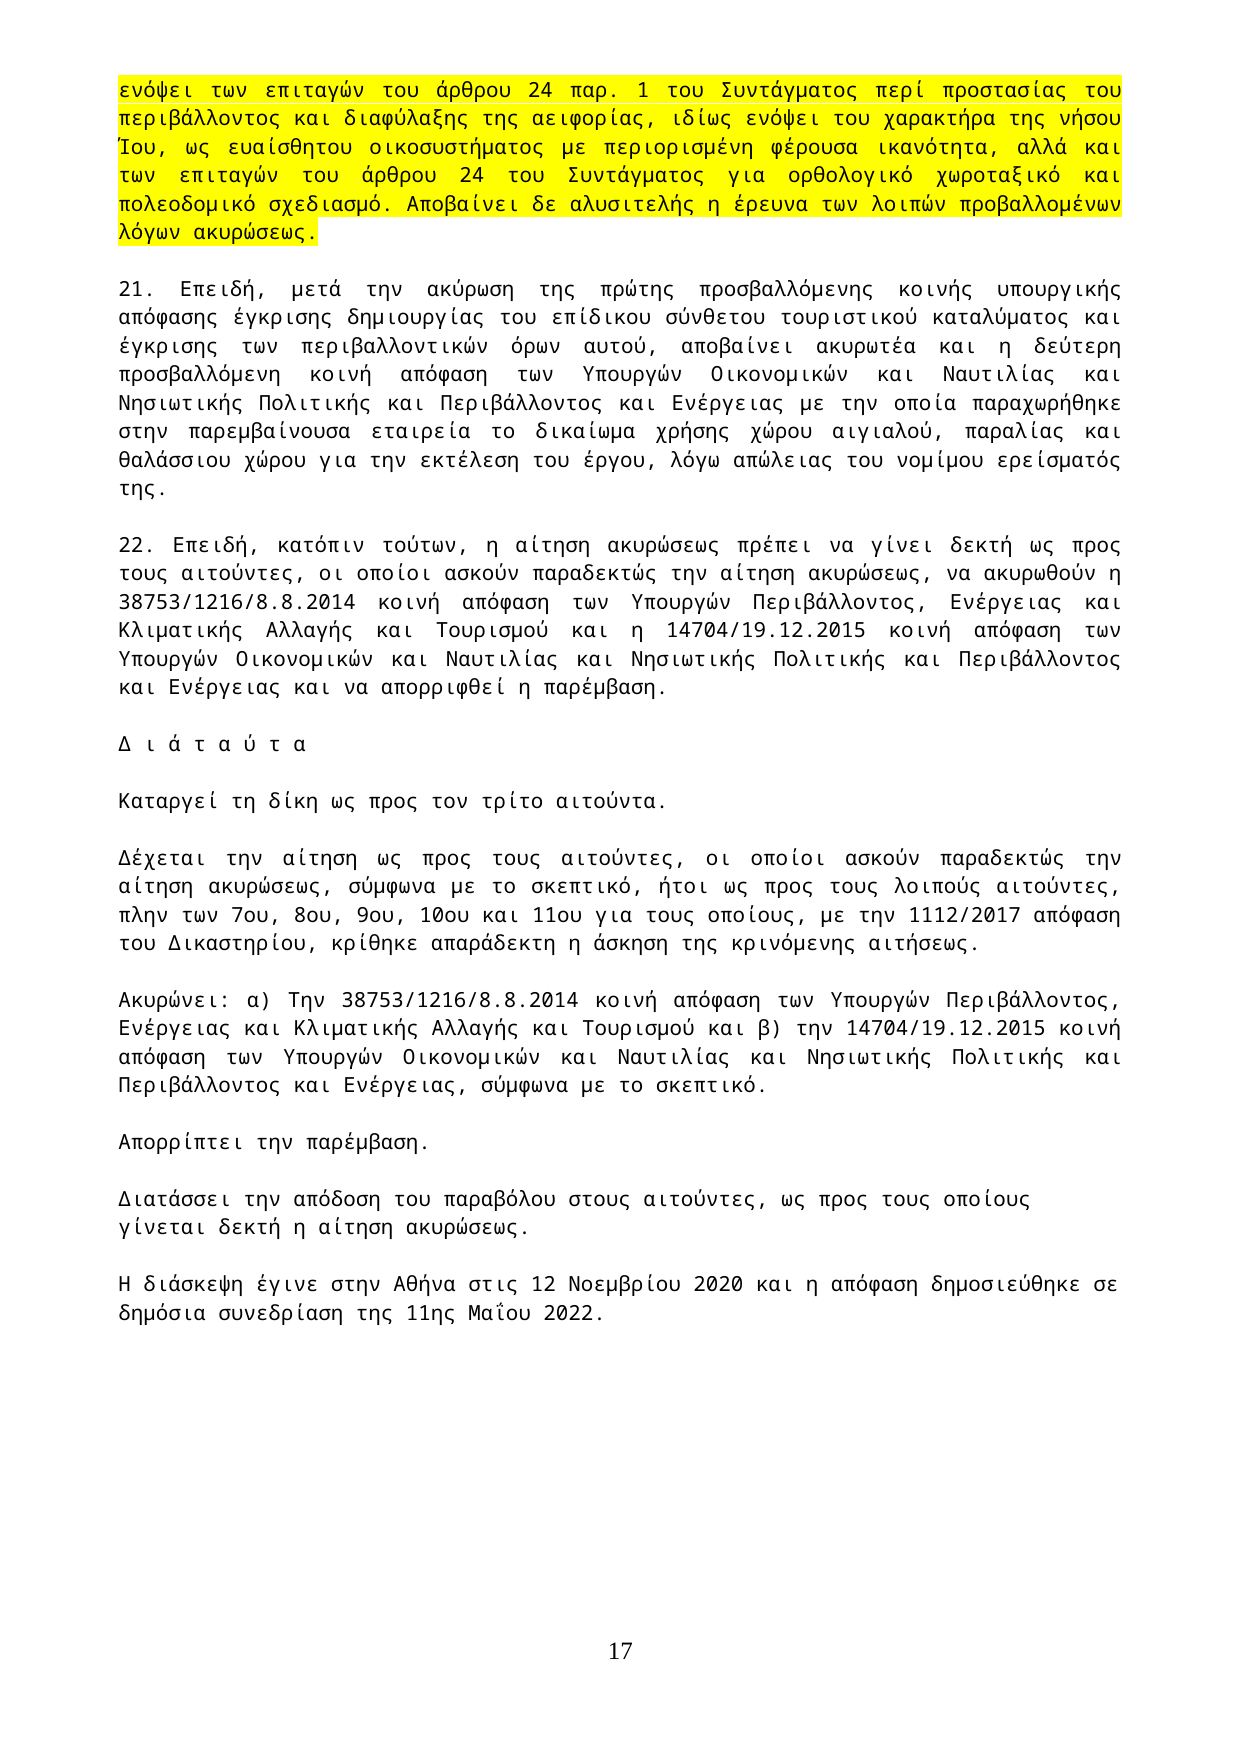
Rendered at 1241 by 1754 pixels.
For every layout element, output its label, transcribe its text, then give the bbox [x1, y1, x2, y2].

text 21. Επειδή, μετά την ακύρωση της πρώτης προσβαλλόμενης κοινής υπουργικής απόφασης έγκρισης δημιουργίας του επίδικου σύνθετου τουριστικού καταλύματος και έγκρισης των περιβαλλοντικών όρων αυτού, αποβαίνει ακυρωτέα και η δεύτερη προσβαλλόμενη κοινή απόφαση των Υπουργών Οικονομικών και Ναυτιλίας και Νησιωτικής Πολιτικής και Περιβάλλοντος και Ενέργειας με την οποία παραχωρήθηκε στην παρεμβαίνουσα εταιρεία το δικαίωμα χρήσης χώρου αιγιαλού, παραλίας και θαλάσσιου χώρου για την εκτέλεση του έργου, λόγω απώλειας του νομίμου ερείσματός της. [118, 274, 1122, 502]
text 22. Επειδή, κατόπιν τούτων, η αίτηση ακυρώσεως πρέπει να γίνει δεκτή ως προς τους αιτούντες, οι οποίοι ασκούν παραδεκτώς την αίτηση ακυρώσεως, να ακυρωθούν η 38753/1216/8.8.2014 κοινή απόφαση των Υπουργών Περιβάλλοντος, Ενέργειας και Κλιματικής Αλλαγής και Τουρισμού και η 14704/19.12.2015 κοινή απόφαση των Υπουργών Οικονομικών και Ναυτιλίας και Νησιωτικής Πολιτικής και Περιβάλλοντος και Ενέργειας και να απορριφθεί η παρέμβαση. [118, 530, 1122, 701]
text ενόψει των επιταγών του άρθρου 24 παρ. 1 του Συντάγματος περί προστασίας του περιβάλλοντος και διαφύλαξης της αειφορίας, ιδίως ενόψει του χαρακτήρα της νήσου Ίου, ως ευαίσθητου οικοσυστήματος με περιορισμένη φέρουσα ικανότητα, αλλά και των επιταγών του άρθρου 24 του Συντάγματος για ορθολογικό χωροταξικό και πολεοδομικό σχεδιασμό. Αποβαίνει δε αλυσιτελής η έρευνα των λοιπών προβαλλομένων λόγων ακυρώσεως. [118, 75, 1122, 246]
text Δ ι ά τ α ύ τ α [118, 729, 1122, 757]
text Καταργεί τη δίκη ως προς τον τρίτο αιτούντα. [118, 786, 1122, 814]
text Η διάσκεψη έγινε στην Αθήνα στις 12 Νοεμβρίου 2020 και η απόφαση δημοσιεύθηκε σε δημόσια συνεδρίαση της 11ης Μαΐου 2022. [118, 1269, 1122, 1326]
text Διατάσσει την απόδοση του παραβόλου στους αιτούντες, ως προς τους οποίους γίνεται δεκτή η αίτηση ακυρώσεως. [118, 1184, 1122, 1241]
text Ακυρώνει: α) Την 38753/1216/8.8.2014 κοινή απόφαση των Υπουργών Περιβάλλοντος, Ενέργειας και Κλιματικής Αλλαγής και Τουρισμού και β) την 14704/19.12.2015 κοινή απόφαση των Υπουργών Οικονομικών και Ναυτιλίας και Νησιωτικής Πολιτικής και Περιβάλλοντος και Ενέργειας, σύμφωνα με το σκεπτικό. [118, 985, 1122, 1099]
text Απορρίπτει την παρέμβαση. [118, 1127, 1122, 1156]
text Δέχεται την αίτηση ως προς τους αιτούντες, οι οποίοι ασκούν παραδεκτώς την αίτηση ακυρώσεως, σύμφωνα με το σκεπτικό, ήτοι ως προς τους λοιπούς αιτούντες, πλην των 7ου, 8ου, 9ου, 10ου και 11ου για τους οποίους, με την 1112/2017 απόφαση του Δικαστηρίου, κρίθηκε απαράδεκτη η άσκηση της κρινόμενης αιτήσεως. [118, 843, 1122, 957]
